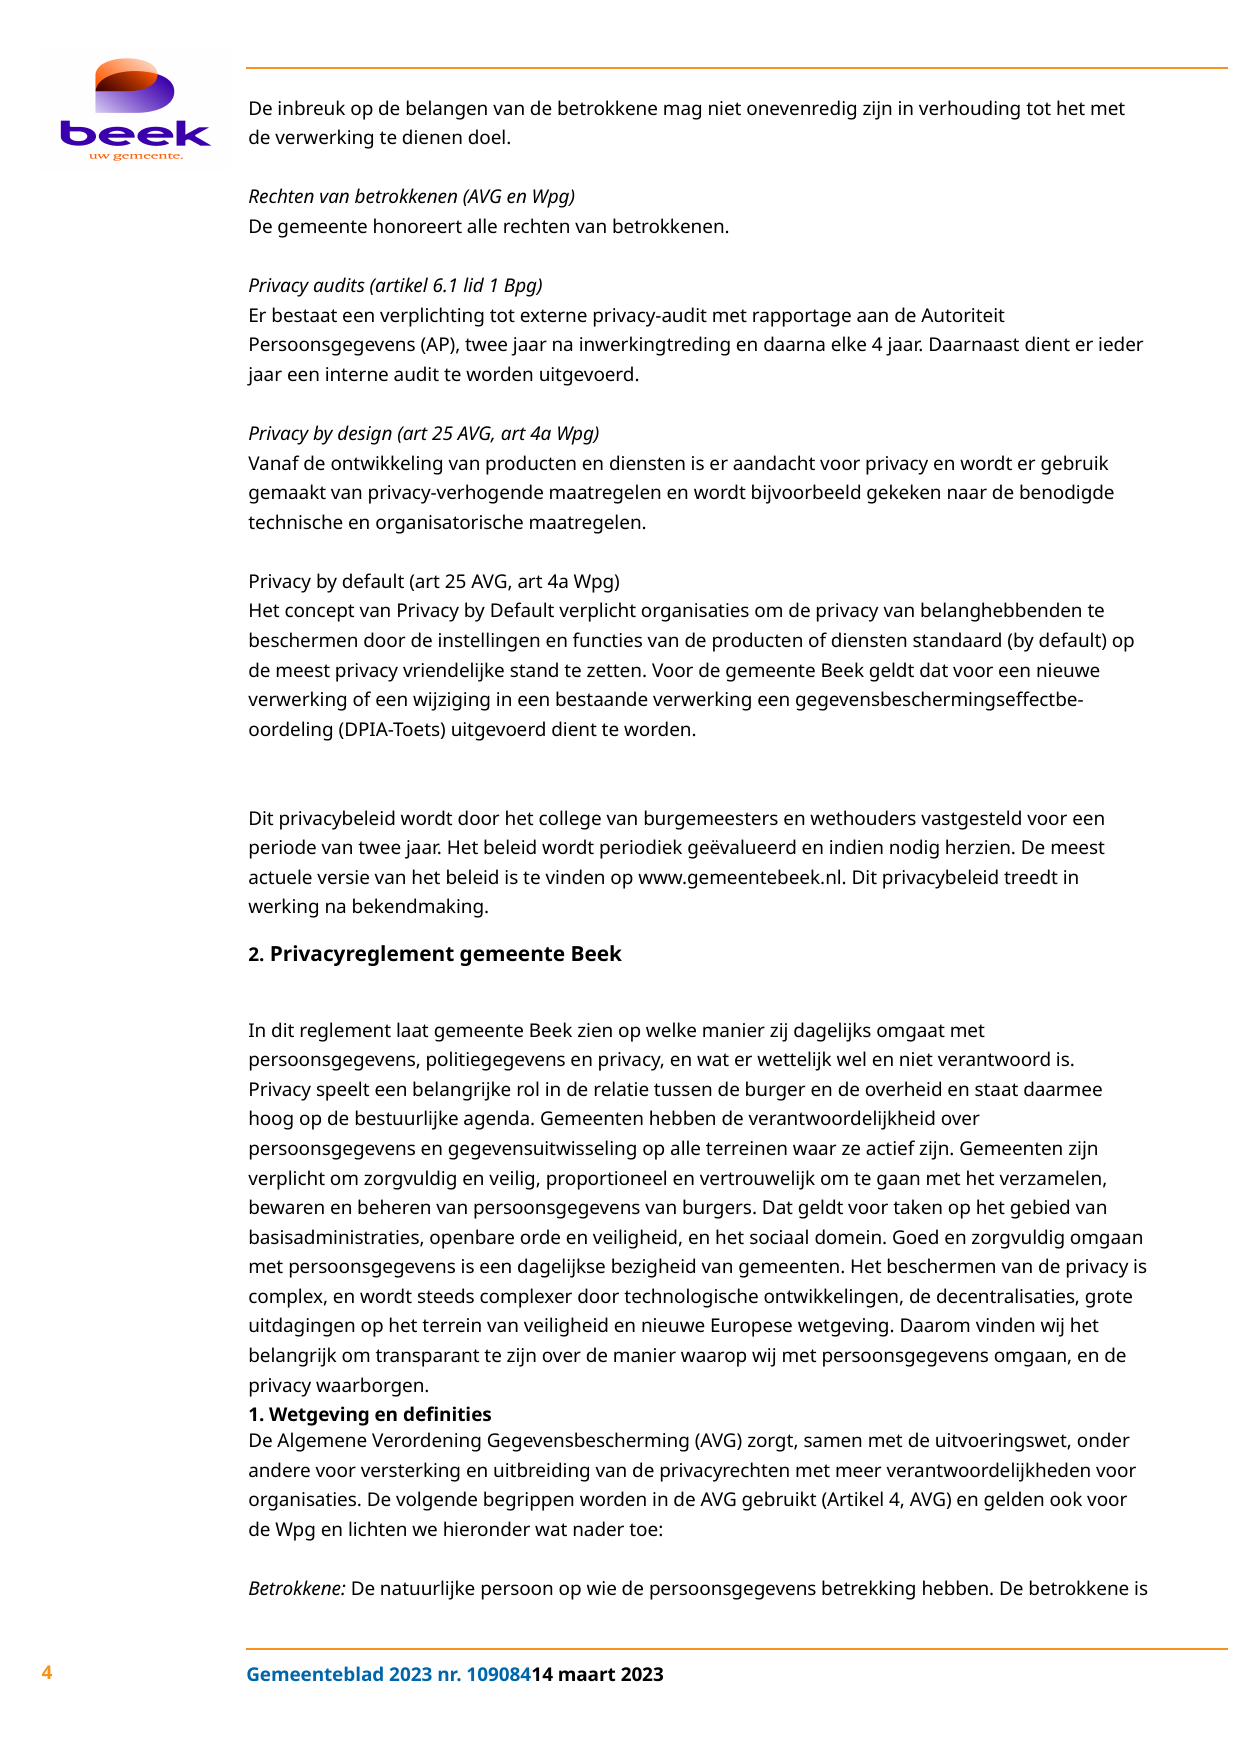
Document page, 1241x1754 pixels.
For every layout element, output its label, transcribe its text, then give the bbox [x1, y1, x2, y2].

text Rechten van betrokkenen (AVG en Wpg) [248, 183, 1152, 209]
text Privacy audits (artikel 6.1 lid 1 Bpg) [248, 272, 1152, 298]
text Dit privacybeleid wordt door het college van burgemeesters en wethouders vastgesteld voor een periode van twee jaar. Het beleid wordt periodiek geëvalueerd en indien nodig herzien. De meest actuele versie van het beleid is te vinden op www.gemeentebeek.nl. Dit privacybeleid treedt in werking na bekendmaking. [248, 805, 1152, 919]
text De gemeente honoreert alle rechten van betrokkenen. [248, 213, 1152, 239]
text Het concept van Privacy by Default verplicht organisaties om de privacy van belanghebbenden te beschermen door de instellingen en functies van de producten of diensten standaard (by default) op de meest privacy vriendelijke stand te zetten. Voor de gemeente Beek geldt dat voor een nieuwe verwerking of een wijziging in een bestaande verwerking een gegevensbeschermingseffectbe-oordeling (DPIA-Toets) uitgevoerd dient te worden. [248, 598, 1152, 742]
text Er bestaat een verplichting tot externe privacy-audit met rapportage aan de Autoriteit Persoonsgegevens (AP), twee jaar na inwerkingtreding en daarna elke 4 jaar. Daarnaast dient er ieder jaar een interne audit te worden uitgevoerd. [248, 302, 1152, 387]
text Privacy speelt een belangrijke rol in de relatie tussen de burger en de overheid en staat daarmee hoog op de bestuurlijke agenda. Gemeenten hebben de verantwoordelijkheid over persoonsgegevens en gegevensuitwisseling op alle terreinen waar ze actief zijn. Gemeenten zijn verplicht om zorgvuldig en veilig, proportioneel en vertrouwelijk om te gaan met het verzamelen, bewaren en beheren van persoonsgegevens van burgers. Dat geldt voor taken op het gebied van basisadministraties, openbare orde en veiligheid, en het sociaal domein. Goed en zorgvuldig omgaan met persoonsgegevens is een dagelijkse bezigheid van gemeenten. Het beschermen van de privacy is complex, en wordt steeds complexer door technologische ontwikkelingen, de decentralisaties, grote uitdagingen op het terrein van veiligheid en nieuwe Europese wetgeving. Daarom vinden wij het belangrijk om transparant te zijn over de manier waarop wij met persoonsgegevens omgaan, en de privacy waarborgen. [248, 1076, 1152, 1398]
text 1. Wetgeving en definities [248, 1401, 1152, 1427]
text De Algemene Verordening Gegevensbescherming (AVG) zorgt, samen met de uitvoeringswet, onder andere voor versterking en uitbreiding van de privacyrechten met meer verantwoordelijkheden voor organisaties. De volgende begrippen worden in de AVG gebruikt (Artikel 4, AVG) en gelden ook voor de Wpg en lichten we hieronder wat nader toe: [248, 1427, 1152, 1542]
text Privacy by design (art 25 AVG, art 4a Wpg) [248, 420, 1152, 446]
text De inbreuk op de belangen van de betrokkene mag niet onevenredig zijn in verhouding tot het met de verwerking te dienen doel. [248, 95, 1152, 150]
text 2. Privacyreglement gemeente Beek [248, 939, 1152, 968]
text Vanaf de ontwikkeling van producten en diensten is er aandacht voor privacy en wordt er gebruik gemaakt van privacy-verhogende maatregelen en wordt bijvoorbeeld gekeken naar de benodigde technische en organisatorische maatregelen. [248, 450, 1152, 535]
text Betrokkene: De natuurlijke persoon op wie de persoonsgegevens betrekking hebben. De betrokkene is [248, 1575, 1152, 1601]
text Privacy by default (art 25 AVG, art 4a Wpg) [248, 568, 1152, 594]
text In dit reglement laat gemeente Beek zien op welke manier zij dagelijks omgaat met persoonsgegevens, politiegegevens en privacy, en wat er wettelijk wel en niet verantwoord is. [248, 1017, 1152, 1072]
picture [41, 47, 231, 172]
